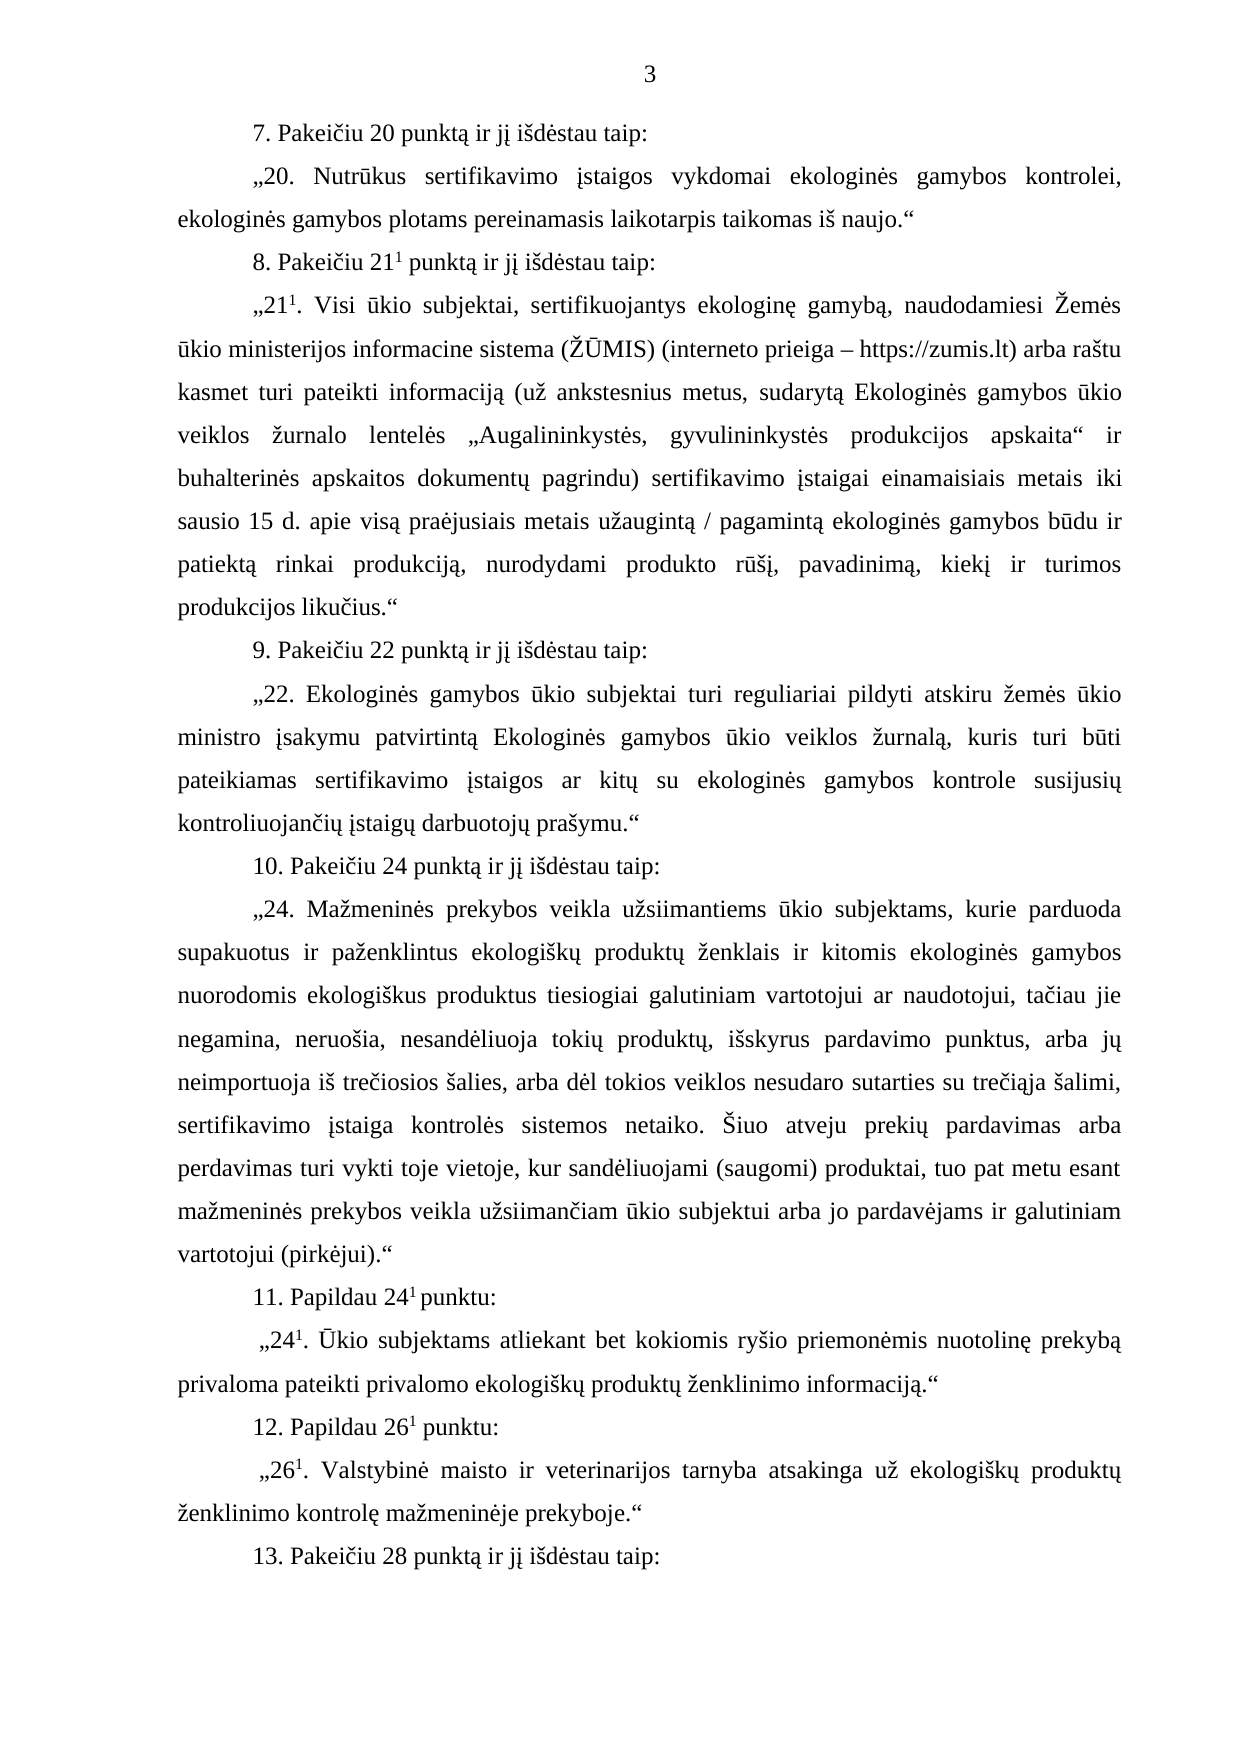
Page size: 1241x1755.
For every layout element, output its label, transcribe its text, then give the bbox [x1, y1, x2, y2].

text „261. Valstybinė maisto ir veterinarijos tarnyba atsakinga už ekologiškų produktų ženklinimo kontrolę mažmeninėje prekyboje.“ [177, 1455, 1122, 1527]
text „211. Visi ūkio subjektai, sertifikuojantys ekologinę gamybą, naudodamiesi Žemės ūkio ministerijos informacine sistema (ŽŪMIS) (interneto prieiga – https://zumis.lt) arba raštu kasmet turi pateikti informaciją (už ankstesnius metus, sudarytą Ekologinės gamybos ūkio veiklos žurnalo lentelės „Augalininkystės, gyvulininkystės produkcijos apskaita“ ir buhalterinės apskaitos dokumentų pagrindu) sertifikavimo įstaigai einamaisiais metais iki sausio 15 d. apie visą praėjusiais metais užaugintą / pagamintą ekologinės gamybos būdu ir patiektą rinkai produkciją, nurodydami produkto rūšį, pavadinimą, kiekį ir turimos produkcijos likučius.“ [177, 291, 1122, 621]
text 8. Pakeičiu 211 punktą ir jį išdėstau taip: [177, 247, 1122, 276]
text „241. Ūkio subjektams atliekant bet kokiomis ryšio priemonėmis nuotolinę prekybą privaloma pateikti privalomo ekologiškų produktų ženklinimo informaciją.“ [177, 1326, 1122, 1397]
text „24. Mažmeninės prekybos veikla užsiimantiems ūkio subjektams, kurie parduoda supakuotus ir paženklintus ekologiškų produktų ženklais ir kitomis ekologinės gamybos nuorodomis ekologiškus produktus tiesiogiai galutiniam vartotojui ar naudotojui, tačiau jie negamina, neruošia, nesandėliuoja tokių produktų, išskyrus pardavimo punktus, arba jų neimportuoja iš trečiosios šalies, arba dėl tokios veiklos nesudaro sutarties su trečiąja šalimi, sertifikavimo įstaiga kontrolės sistemos netaiko. Šiuo atveju prekių pardavimas arba perdavimas turi vykti toje vietoje, kur sandėliuojami (saugomi) produktai, tuo pat metu esant mažmeninės prekybos veikla užsiimančiam ūkio subjektui arba jo pardavėjams ir galutiniam vartotojui (pirkėjui).“ [177, 894, 1122, 1268]
text 13. Pakeičiu 28 punktą ir jį išdėstau taip: [177, 1541, 1122, 1570]
text 11. Papildau 241 punktu: [177, 1282, 1122, 1311]
text 7. Pakeičiu 20 punktą ir jį išdėstau taip: [177, 118, 1122, 147]
text 10. Pakeičiu 24 punktą ir jį išdėstau taip: [177, 851, 1122, 880]
text „20. Nutrūkus sertifikavimo įstaigos vykdomai ekologinės gamybos kontrolei, ekologinės gamybos plotams pereinamasis laikotarpis taikomas iš naujo.“ [177, 161, 1122, 233]
text 9. Pakeičiu 22 punktą ir jį išdėstau taip: [177, 636, 1122, 664]
text „22. Ekologinės gamybos ūkio subjektai turi reguliariai pildyti atskiru žemės ūkio ministro įsakymu patvirtintą Ekologinės gamybos ūkio veiklos žurnalą, kuris turi būti pateikiamas sertifikavimo įstaigos ar kitų su ekologinės gamybos kontrole susijusių kontroliuojančių įstaigų darbuotojų prašymu.“ [177, 679, 1122, 837]
text 12. Papildau 261 punktu: [177, 1412, 1122, 1441]
